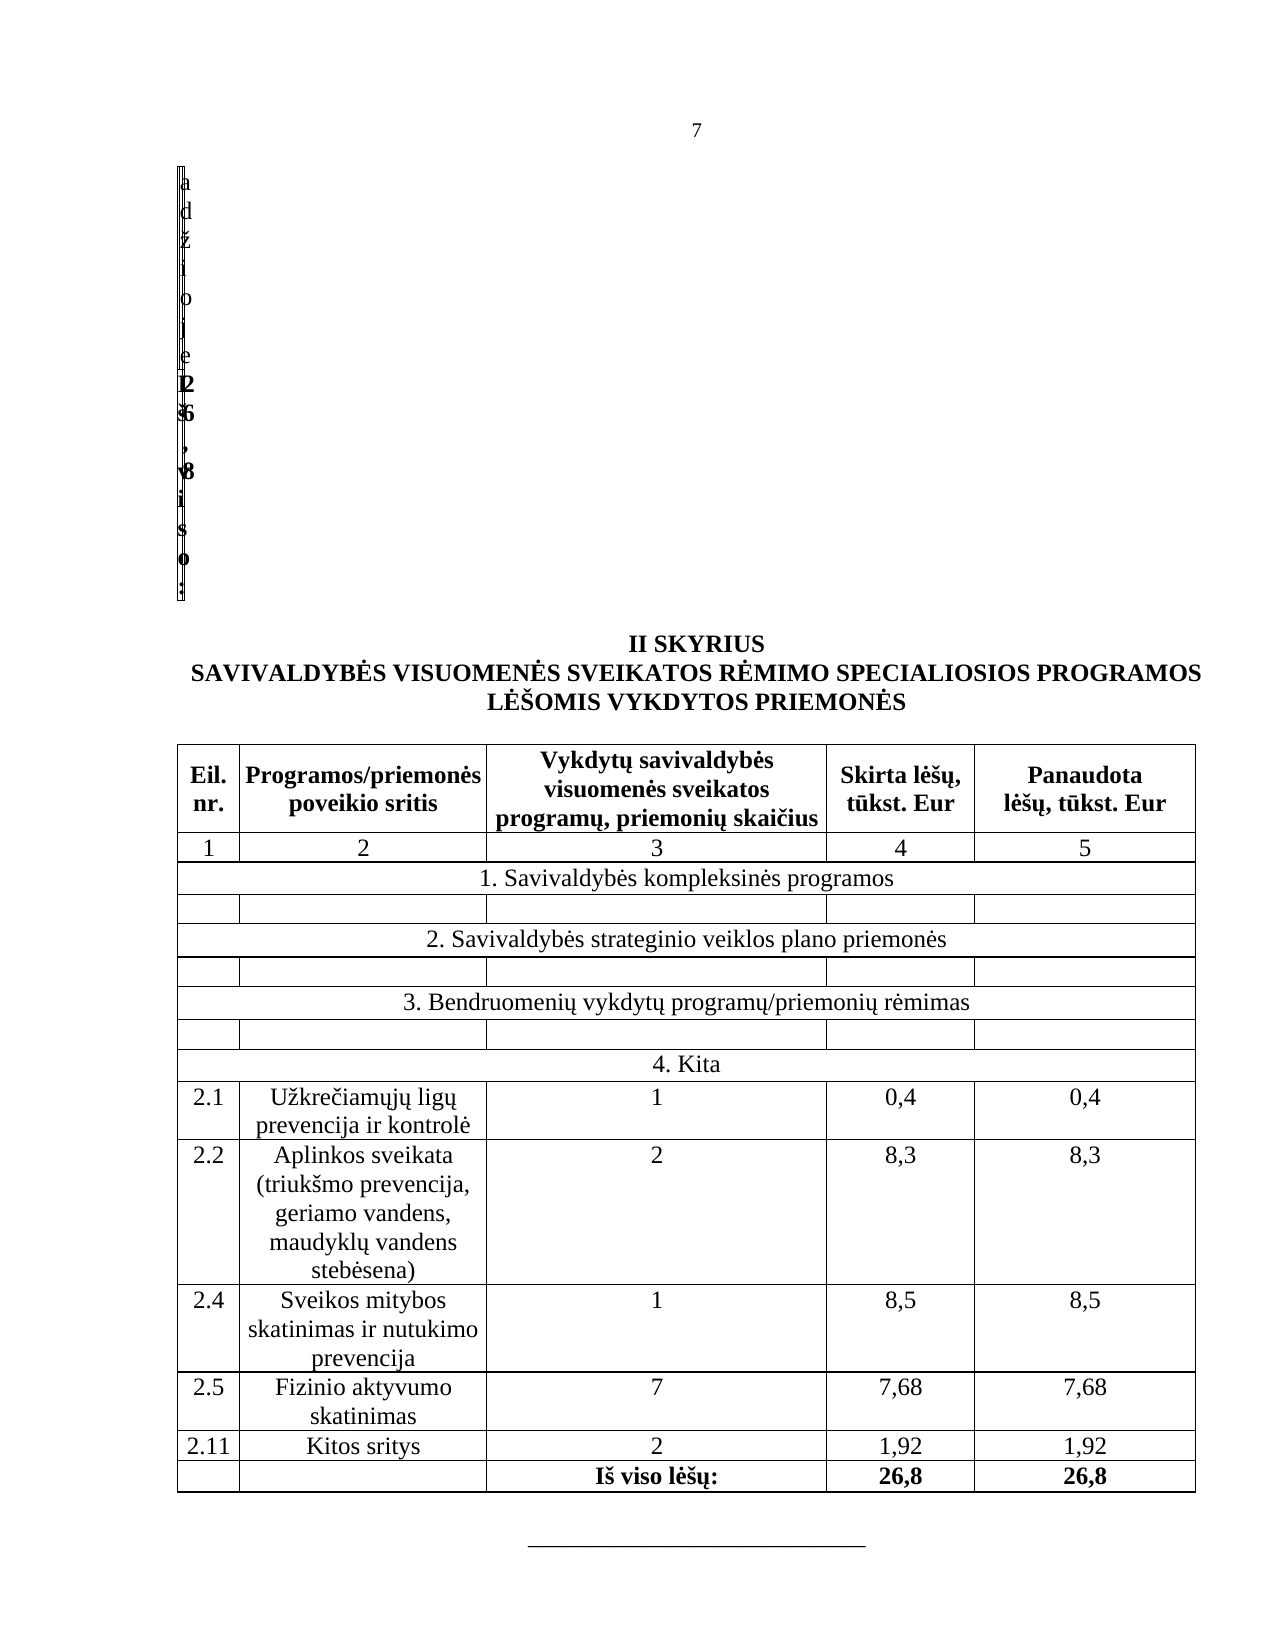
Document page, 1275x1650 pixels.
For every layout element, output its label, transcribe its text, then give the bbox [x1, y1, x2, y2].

table_cell 2.11 [178, 1431, 239, 1460]
table_cell 4 [827, 833, 974, 861]
table_header Programos/priemonės poveikio sritis [240, 745, 486, 832]
table_cell Užkrečiamųjų ligų prevencija ir kontrolė [240, 1082, 486, 1139]
table_cell 7 [487, 1373, 826, 1430]
table_cell [487, 895, 826, 923]
table_cell 26,8 [827, 1461, 974, 1491]
table_header Eil. nr. [178, 745, 239, 832]
table_cell Kitos sritys [240, 1431, 486, 1460]
table_cell [178, 895, 239, 923]
table_cell 8,5 [975, 1285, 1195, 1371]
table_cell [975, 1020, 1195, 1048]
table_cell 1 [178, 833, 239, 861]
table_cell [240, 895, 486, 923]
table_cell 3. Bendruomenių vykdytų programų/priemonių rėmimas [178, 987, 1195, 1019]
table_cell [178, 958, 239, 986]
table_cell 2 [487, 1140, 826, 1284]
table_cell 3 [487, 833, 826, 861]
table_cell [240, 1020, 486, 1048]
text ___________________________ [177, 1521, 1216, 1550]
table_cell [827, 895, 974, 923]
table_cell 8,3 [975, 1140, 1195, 1284]
table_cell 4. Kita [178, 1050, 1195, 1081]
table_cell 2.1 [178, 1082, 239, 1139]
table_cell 0,4 [827, 1082, 974, 1139]
table_cell 7,68 [827, 1373, 974, 1430]
table_cell [827, 1020, 974, 1048]
table_cell 1. Savivaldybės kompleksinės programos [178, 863, 1195, 893]
text II SKYRIUS [177, 629, 1216, 658]
table_cell 2 [487, 1431, 826, 1460]
table_cell 2.4 [178, 1285, 239, 1371]
table_header Vykdytų savivaldybės visuomenės sveikatos programų, priemonių skaičius [487, 745, 826, 832]
table_cell 2.5 [178, 1373, 239, 1430]
table_cell Aplinkos sveikata (triukšmo prevencija, geriamo vandens, maudyklų vandens stebėsena) [240, 1140, 486, 1284]
table_cell [975, 895, 1195, 923]
text SAVIVALDYBĖS VISUOMENĖS SVEIKATOS RĖMIMO SPECIALIOSIOS PROGRAMOS LĖŠOMIS VYKDYTOS PRIEMONĖS [177, 658, 1216, 716]
table_cell [240, 1461, 486, 1491]
table_cell 1 [487, 1082, 826, 1139]
table_cell [975, 958, 1195, 986]
table_cell [178, 1020, 239, 1048]
table_cell 0,4 [975, 1082, 1195, 1139]
table_cell 1,92 [827, 1431, 974, 1460]
table_cell 8,5 [827, 1285, 974, 1371]
table_cell 7,68 [975, 1373, 1195, 1430]
table_header Skirta lėšų, tūkst. Eur [827, 745, 974, 832]
table_cell 1 [487, 1285, 826, 1371]
table_cell 1,92 [975, 1431, 1195, 1460]
table_cell [178, 1461, 239, 1491]
table_cell 5 [975, 833, 1195, 861]
table_cell Sveikos mitybos skatinimas ir nutukimo prevencija [240, 1285, 486, 1371]
table_cell [487, 958, 826, 986]
table_cell [487, 1020, 826, 1048]
table_cell 26,8 [975, 1461, 1195, 1491]
table_cell Iš viso: [178, 421, 182, 468]
table_cell 2.2 [178, 1140, 239, 1284]
table_cell [240, 958, 486, 986]
table_header Panaudota lėšų, tūkst. Eur [975, 745, 1195, 832]
table_cell 2. Savivaldybės strateginio veiklos plano priemonės [178, 924, 1195, 956]
table_cell Iš viso lėšų: [487, 1461, 826, 1491]
table_cell [827, 958, 974, 986]
table_cell 2 [240, 833, 486, 861]
table_cell 8,3 [827, 1140, 974, 1284]
table_cell Fizinio aktyvumo skatinimas [240, 1373, 486, 1430]
